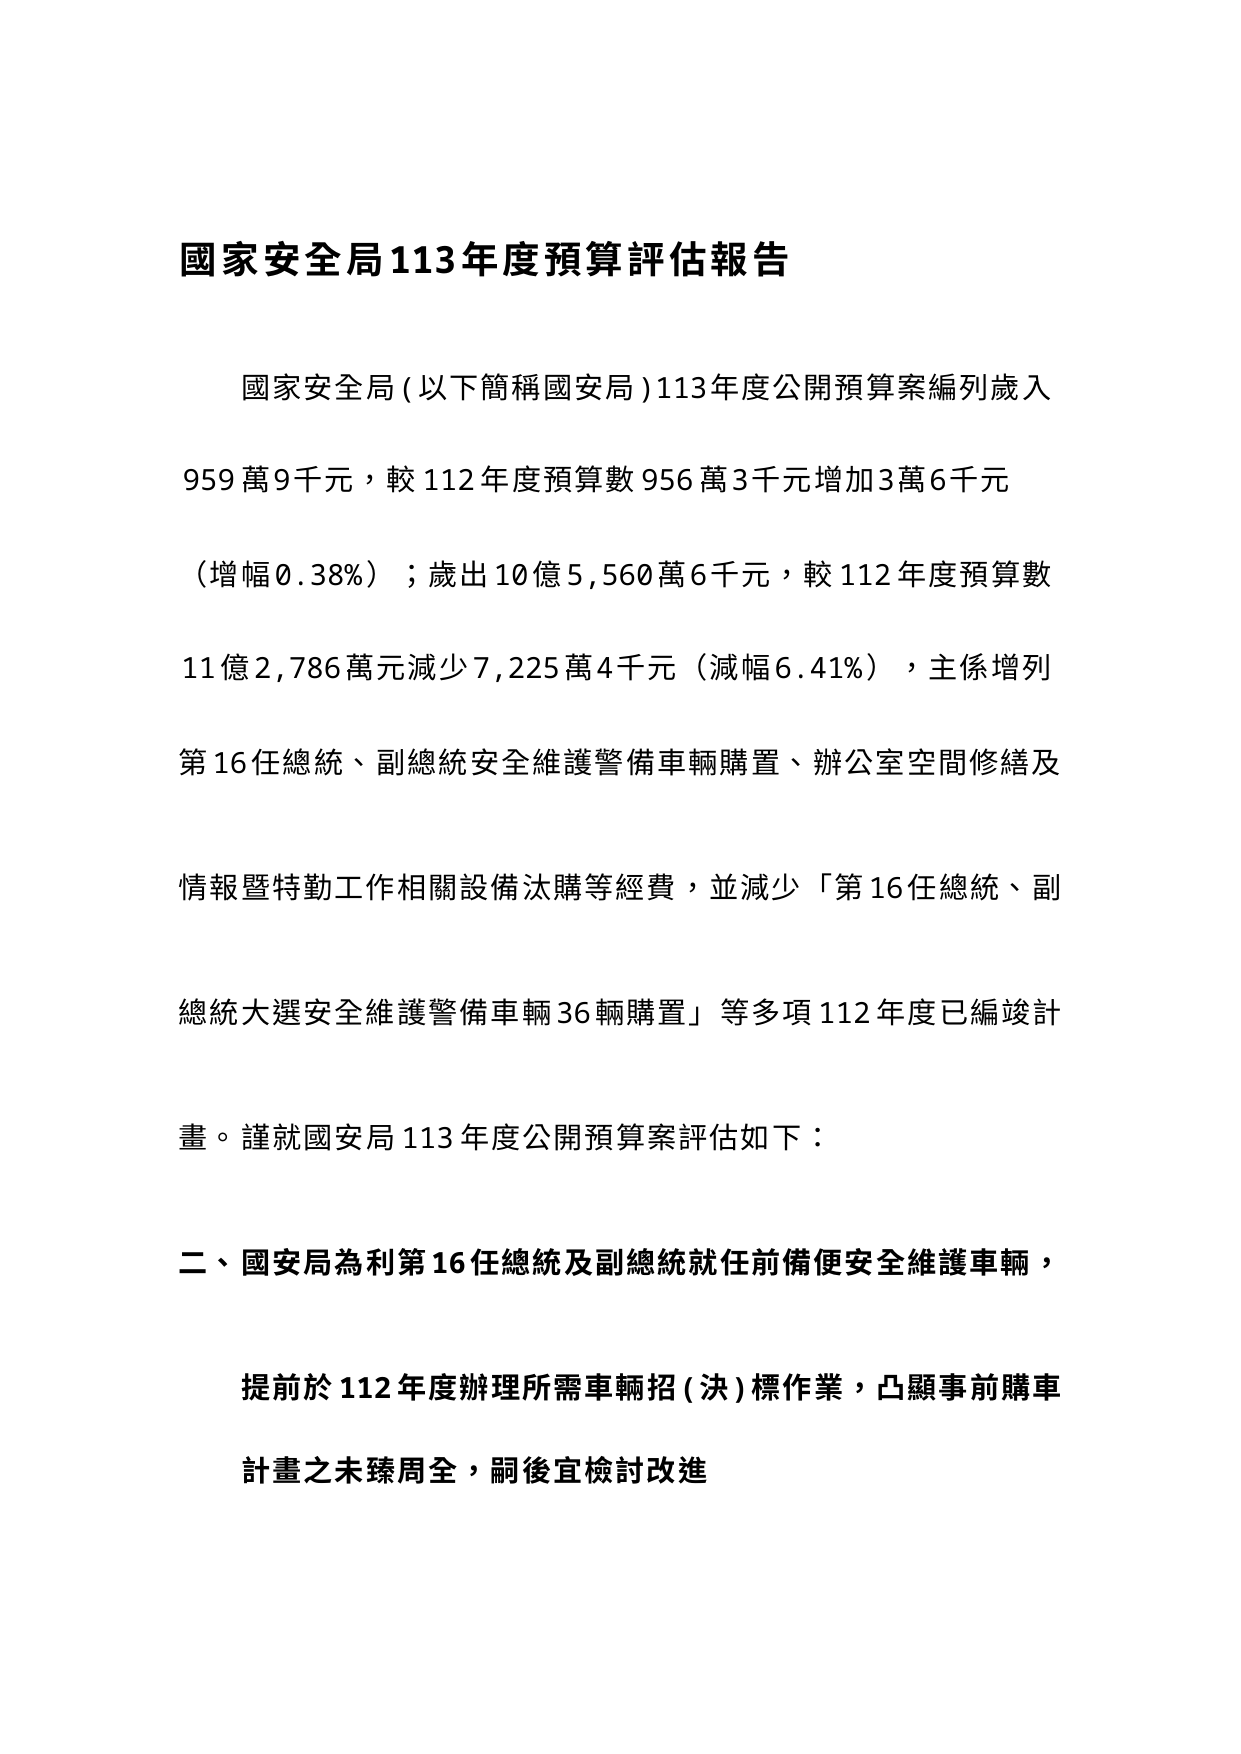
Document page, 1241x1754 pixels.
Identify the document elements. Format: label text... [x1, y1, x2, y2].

text 二、國安局為利第16任總統及副總統就任前備便安全維護車輛，提前於112年度辦理所需車輛招(決)標作業，凸顯事前購車計畫之未臻周全，嗣後宜檢討改進 [177, 1177, 1063, 1490]
text 國家安全局(以下簡稱國安局)113年度公開預算案編列歲入959萬9千元，較112年度預算數956萬3千元增加3萬6千元（增幅0.38%）；歲出10億5,560萬6千元，較112年度預算數11億2,786萬元減少7,225萬4千元（減幅6.41%），主係增列第16任總統、副總統安全維護警備車輛購置、辦公室空間修繕及情報暨特勤工作相關設備汰購等經費，並減少「第16任總統、副總統大選安全維護警備車輛36輛購置」等多項112年度已編竣計畫。謹就國安局113年度公開預算案評估如下： [177, 302, 1063, 1177]
text 國家安全局113年度預算評估報告 [177, 177, 1063, 302]
